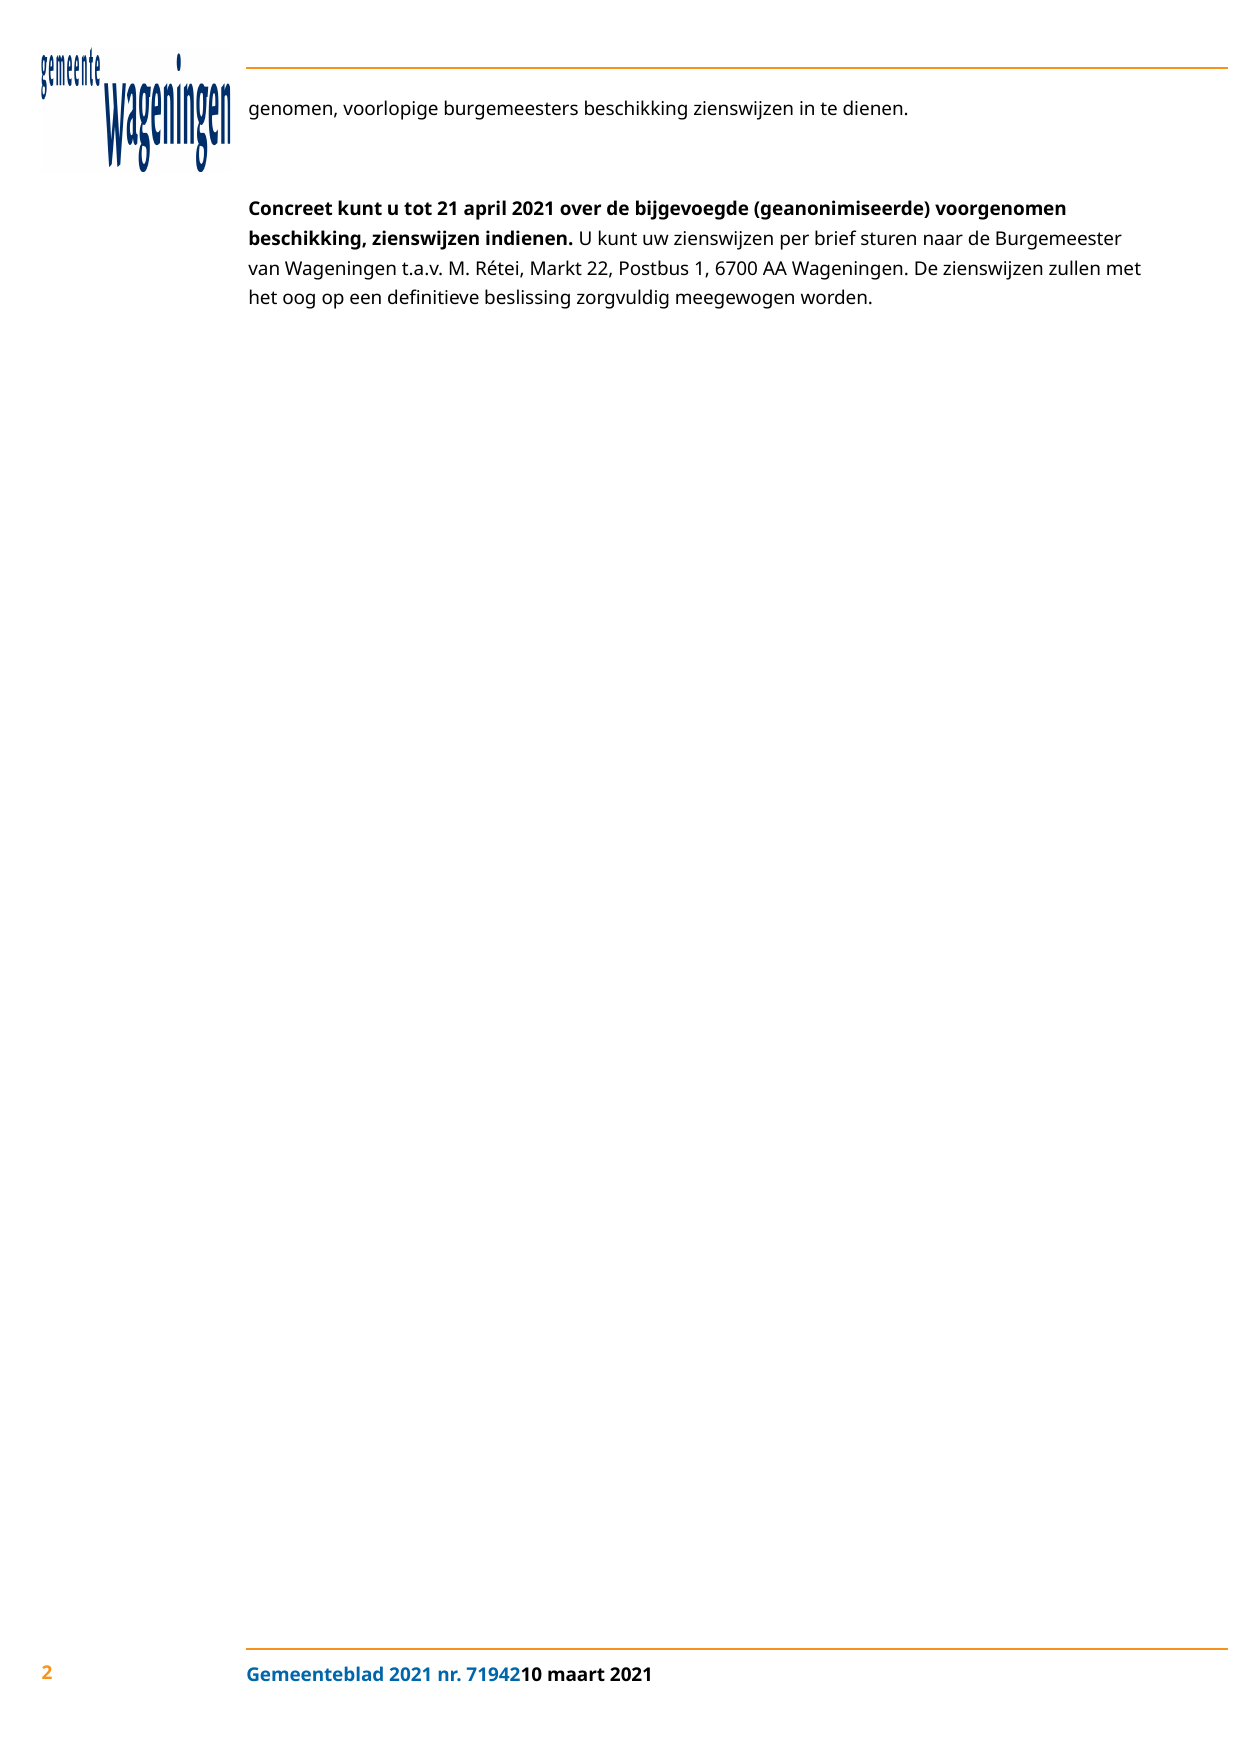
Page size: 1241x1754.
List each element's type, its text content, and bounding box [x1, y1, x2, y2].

text genomen, voorlopige burgemeesters beschikking zienswijzen in te dienen. [248, 95, 1152, 121]
picture [41, 47, 231, 172]
text Concreet kunt u tot 21 april 2021 over de bijgevoegde (geanonimiseerde) voorgenomen beschikking, zienswijzen indienen. U kunt uw zienswijzen per brief sturen naar de Burgemeester van Wageningen t.a.v. M. Rétei, Markt 22, Postbus 1, 6700 AA Wageningen. De zienswijzen zullen met het oog op een definitieve beslissing zorgvuldig meegewogen worden. [248, 196, 1152, 310]
